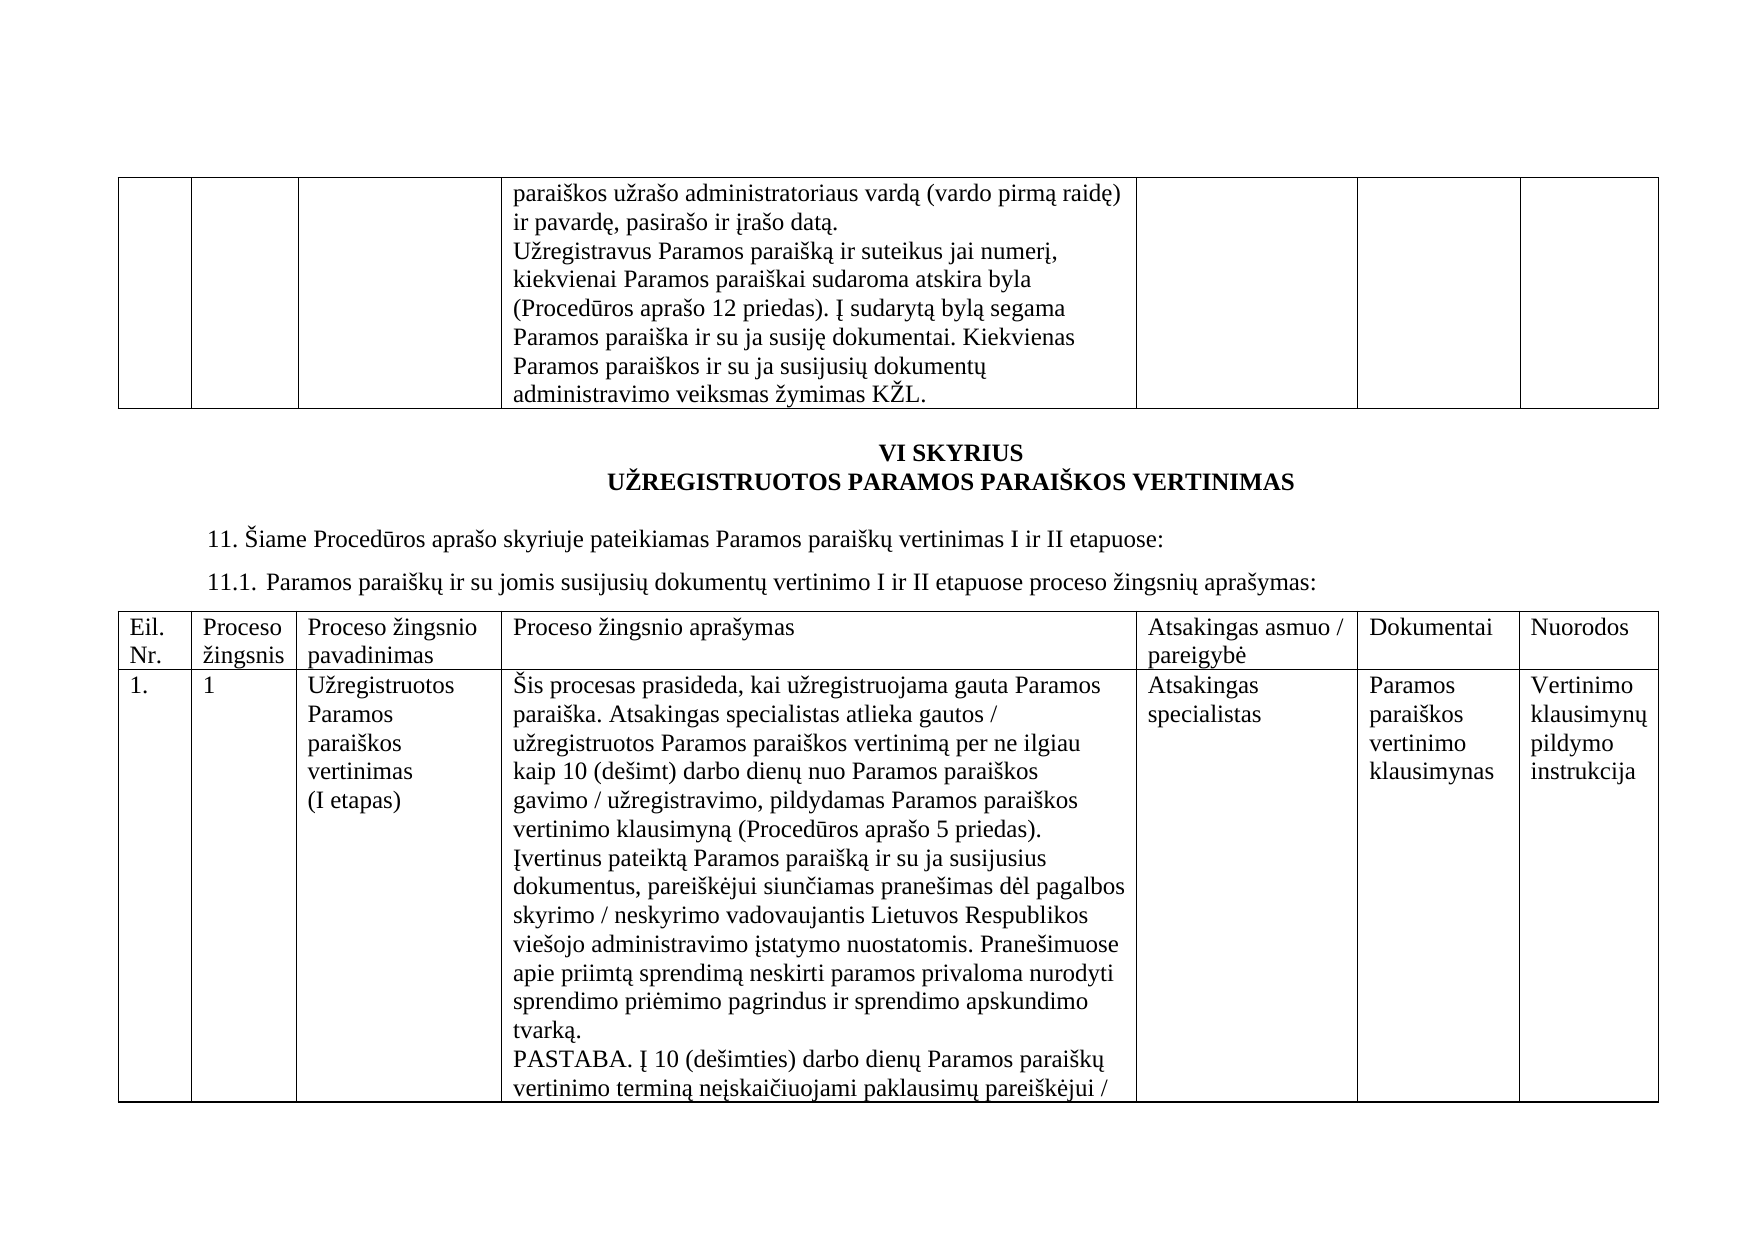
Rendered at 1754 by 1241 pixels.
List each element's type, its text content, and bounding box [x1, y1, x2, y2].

table_header Eil. Nr. [119, 612, 191, 669]
table_cell 1. [119, 670, 191, 1101]
table_cell Šis procesas prasideda, kai užregistruojama gauta Paramos paraiška. Atsakingas specialistas atlieka gautos / užregistruotos Paramos paraiškos vertinimą per ne ilgiau kaip 10 (dešimt) darbo dienų nuo Paramos paraiškos gavimo / užregistravimo, pildydamas Paramos paraiškos vertinimo klausimyną (Procedūros aprašo 5 priedas). Įvertinus pateiktą Paramos paraišką ir su ja susijusius dokumentus, pareiškėjui siunčiamas pranešimas dėl pagalbos skyrimo / neskyrimo vadovaujantis Lietuvos Respublikos viešojo administravimo įstatymo nuostatomis. Pranešimuose apie priimtą sprendimą neskirti paramos privaloma nurodyti sprendimo priėmimo pagrindus ir sprendimo apskundimo tvarką. PASTABA. Į 10 (dešimties) darbo dienų Paramos paraiškų vertinimo terminą neįskaičiuojami paklausimų pareiškėjui / [502, 670, 1136, 1101]
text 11.1. Paramos paraiškų ir su jomis susijusių dokumentų vertinimo I ir II etapuose proceso žingsnių aprašymas: [118, 567, 1695, 596]
table_cell paraiškos užrašo administratoriaus vardą (vardo pirmą raidę) ir pavardę, pasirašo ir įrašo datą. Užregistravus Paramos paraišką ir suteikus jai numerį, kiekvienai Paramos paraiškai sudaroma atskira byla (Procedūros aprašo 12 priedas). Į sudarytą bylą segama Paramos paraiška ir su ja susiję dokumentai. Kiekvienas Paramos paraiškos ir su ja susijusių dokumentų administravimo veiksmas žymimas KŽL. [502, 178, 1136, 408]
text UŽREGISTRUOTOS PARAMOS PARAIŠKOS VERTINIMAS [118, 467, 1695, 496]
table_cell [1521, 178, 1658, 408]
table_cell [1358, 178, 1520, 408]
table_cell [1137, 178, 1357, 408]
table_cell Atsakingas specialistas [1137, 670, 1357, 1101]
table_cell 1 [192, 670, 296, 1101]
table_header Proceso žingsnis [192, 612, 296, 669]
table_cell [299, 178, 501, 408]
table_cell [192, 178, 298, 408]
table_cell Paramos paraiškos vertinimo klausimynas [1358, 670, 1519, 1101]
table_header Proceso žingsnio aprašymas [502, 612, 1136, 669]
table_header Atsakingas asmuo / pareigybė [1137, 612, 1357, 669]
table_cell Vertinimo klausimynų pildymo instrukcija [1520, 670, 1658, 1101]
table_header Proceso žingsnio pavadinimas [297, 612, 501, 669]
table_cell [119, 178, 191, 408]
table_header Nuorodos [1520, 612, 1658, 669]
text 11. Šiame Procedūros aprašo skyriuje pateikiamas Paramos paraiškų vertinimas I ir II etapuose: [118, 524, 1695, 553]
table_cell Užregistruotos Paramos paraiškos vertinimas (I etapas) [297, 670, 501, 1101]
table_header Dokumentai [1358, 612, 1519, 669]
text VI SKYRIUS [118, 438, 1695, 467]
